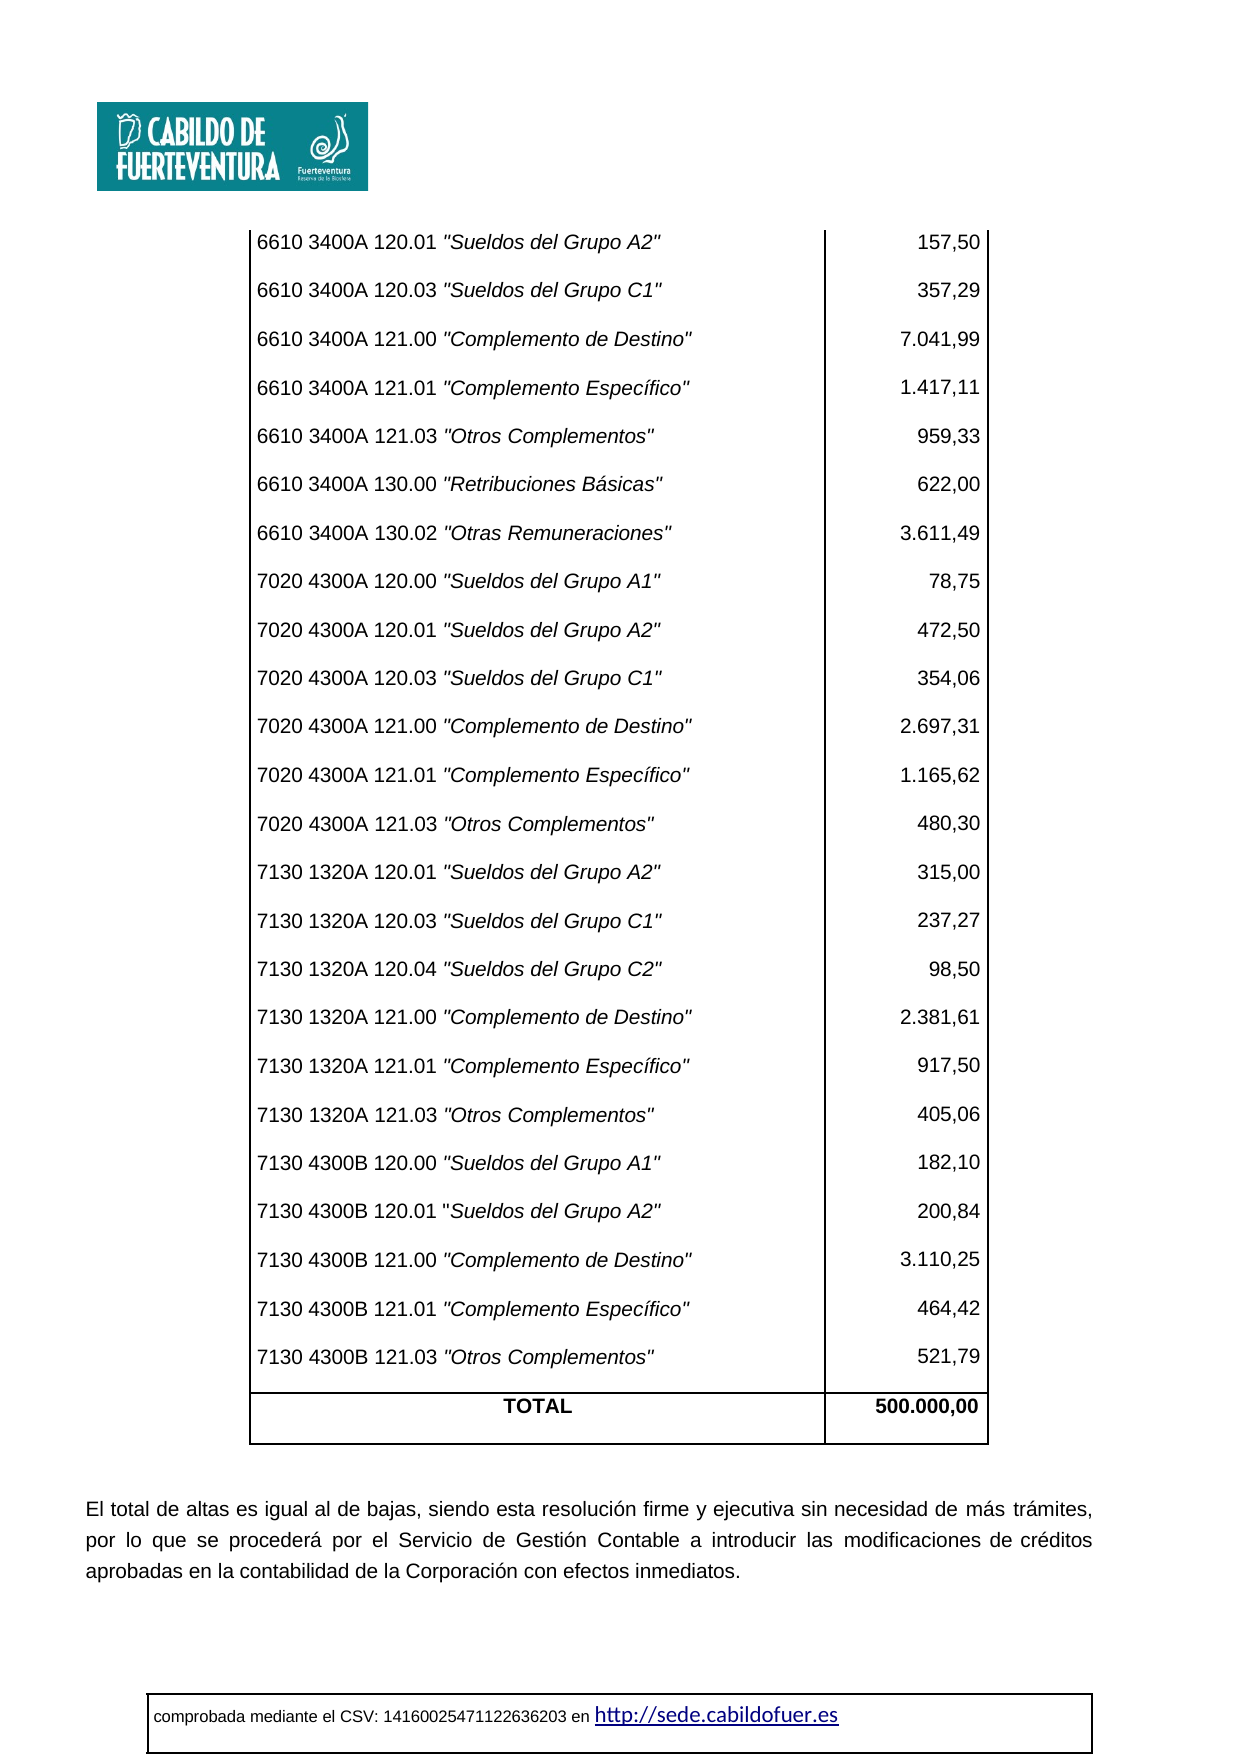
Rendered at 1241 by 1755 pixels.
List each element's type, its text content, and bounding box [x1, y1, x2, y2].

text El total de altas es igual al de bajas, siendo esta resolución firme y ejecutiva sin necesidad de más trámites, por lo que se procederá por el Servicio de Gestión Contable a introducir las modificaciones de créditos aprobadas en la contabilidad de la Corporación con efectos inmediatos. [85, 1497, 1093, 1583]
table_header 6610 3400A 120.01 "Sueldos del Grupo A2" 6610 3400A 120.03 "Sueldos del Grupo C1" 6610 3400A 121.00 "Complemento de Destino" 6610 3400A 121.01 "Complemento Específico" 6610 3400A 121.03 "Otros Complementos" 6610 3400A 130.00 "Retribuciones Básicas" 6610 3400A 130.02 "Otras Remuneraciones" 7020 4300A 120.00 "Sueldos del Grupo A1" 7020 4300A 120.01 "Sueldos del Grupo A2" 7020 4300A 120.03 "Sueldos del Grupo C1" 7020 4300A 121.00 "Complemento de Destino" 7020 4300A 121.01 "Complemento Específico" 7020 4300A 121.03 "Otros Complementos" 7130 1320A 120.01 "Sueldos del Grupo A2" 7130 1320A 120.03 "Sueldos del Grupo C1" 7130 1320A 120.04 "Sueldos del Grupo C2" 7130 1320A 121.00 "Complemento de Destino" 7130 1320A 121.01 "Complemento Específico" 7130 1320A 121.03 "Otros Complementos" 7130 4300B 120.00 "Sueldos del Grupo A1" 7130 4300B 120.01 "Sueldos del Grupo A2" 7130 4300B 121.00 "Complemento de Destino" 7130 4300B 121.01 "Complemento Específico" 7130 4300B 121.03 "Otros Complementos" [251, 230, 824, 1392]
table_cell 500.000,00 [826, 1394, 987, 1442]
table_cell TOTAL [251, 1394, 824, 1442]
table_header 157,50 357,29 7.041,99 1.417,11 959,33 622,00 3.611,49 78,75 472,50 354,06 2.697,31 1.165,62 480,30 315,00 237,27 98,50 2.381,61 917,50 405,06 182,10 200,84 3.110,25 464,42 521,79 [826, 230, 987, 1392]
